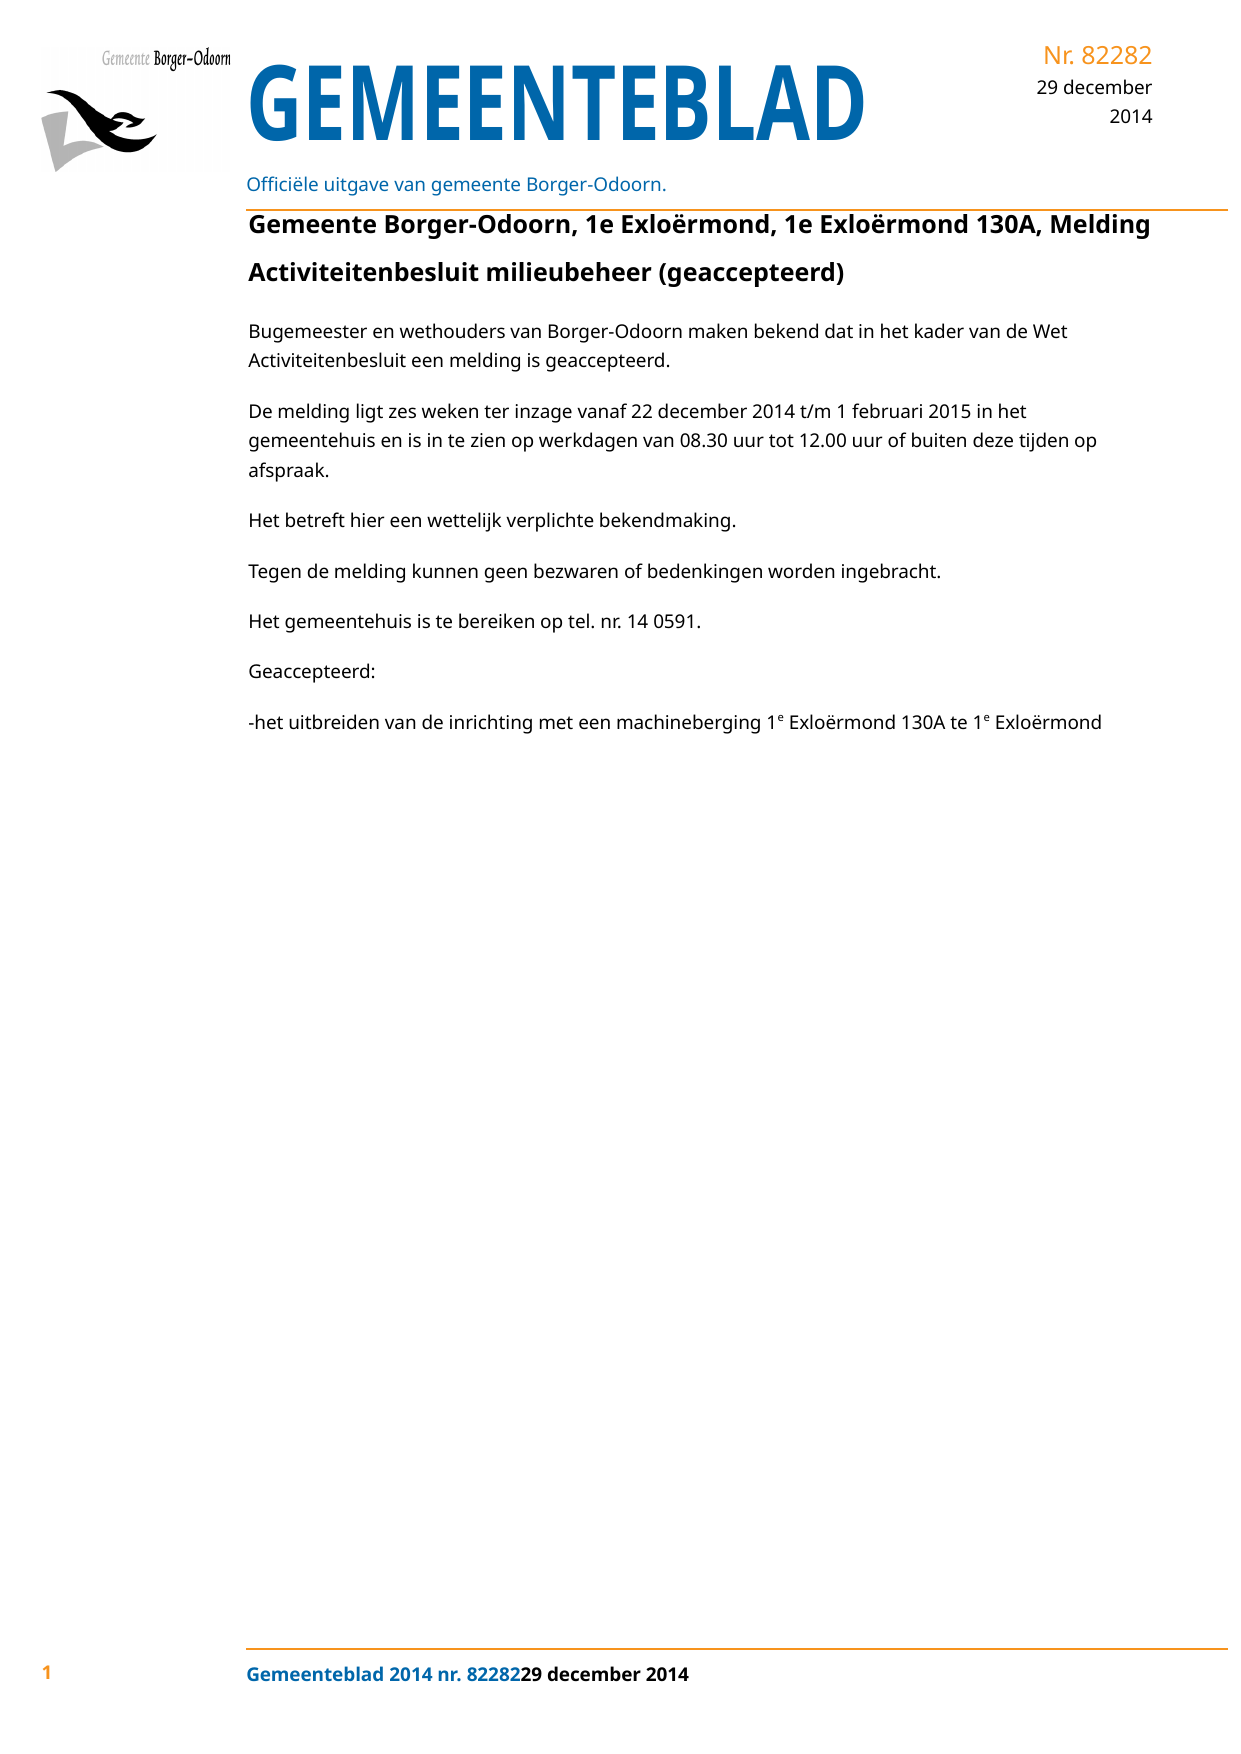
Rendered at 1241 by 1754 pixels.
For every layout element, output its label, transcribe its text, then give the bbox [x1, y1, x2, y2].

text Het betreft hier een wettelijk verplichte bekendmaking. [248, 507, 1152, 533]
text -het uitbreiden van de inrichting met een machineberging 1e Exloërmond 130A te 1e Exloërmond [248, 709, 1152, 735]
text Het gemeentehuis is te bereiken op tel. nr. 14 0591. [248, 608, 1152, 634]
text Geaccepteerd: [248, 659, 1152, 684]
text Tegen de melding kunnen geen bezwaren of bedenkingen worden ingebracht. [248, 558, 1152, 584]
text De melding ligt zes weken ter inzage vanaf 22 december 2014 t/m 1 februari 2015 in het gemeentehuis en is in te zien op werkdagen van 08.30 uur tot 12.00 uur of buiten deze tijden op afspraak. [248, 398, 1152, 483]
text Gemeente Borger-Odoorn, 1e Exloërmond, 1e Exloërmond 130A, Melding Activiteitenbesluit milieubeheer (geaccepteerd) [248, 211, 1152, 288]
picture [41, 47, 231, 172]
text Bugemeester en wethouders van Borger-Odoorn maken bekend dat in het kader van de Wet Activiteitenbesluit een melding is geaccepteerd. [248, 318, 1152, 373]
